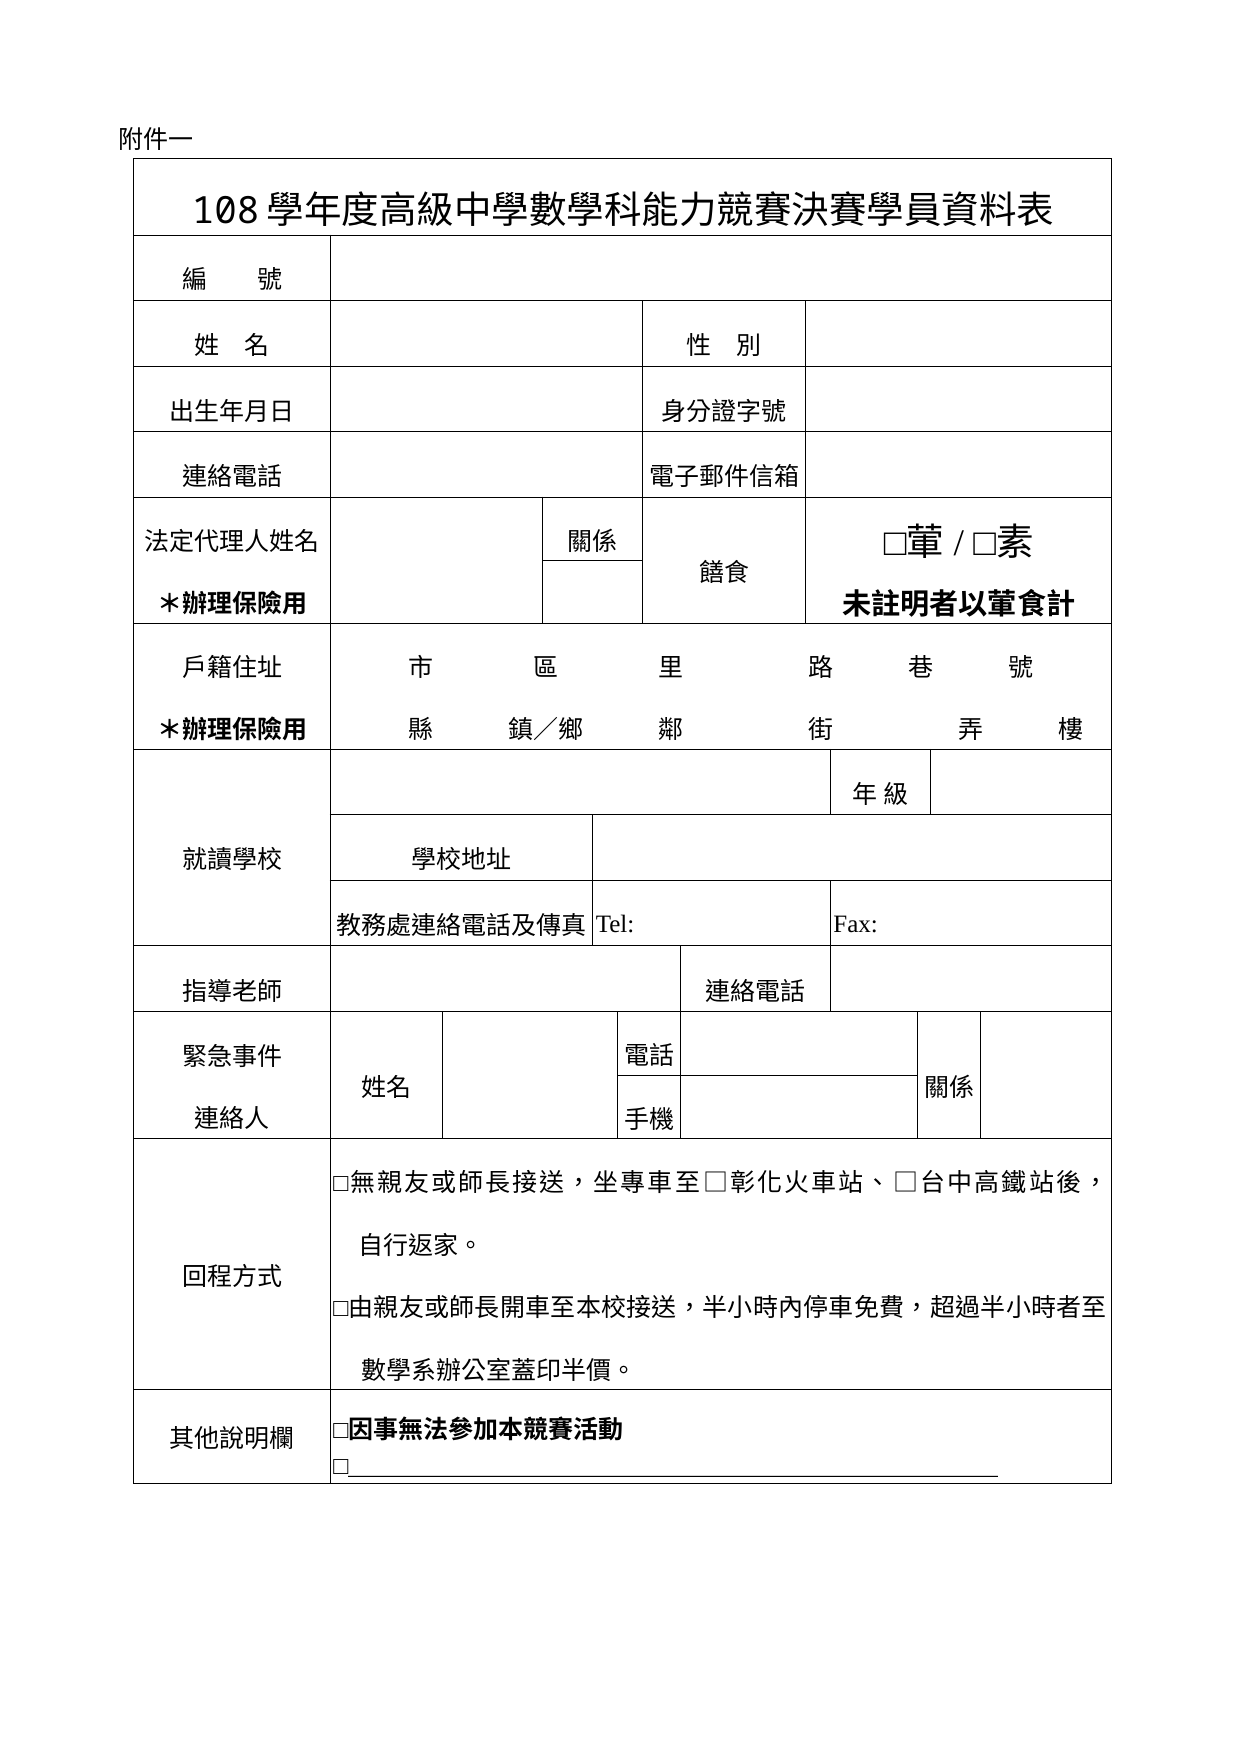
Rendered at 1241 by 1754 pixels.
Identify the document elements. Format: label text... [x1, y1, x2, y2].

table_cell 姓名 [331, 1012, 442, 1138]
table_cell [331, 750, 830, 814]
table_cell Tel: [593, 881, 830, 945]
table_cell 回程方式 [134, 1139, 330, 1389]
table_cell 法定代理人姓名 ＊辦理保險用 [134, 498, 330, 623]
table_cell [331, 301, 642, 366]
table_cell 關係 [543, 498, 642, 560]
table_header 108學年度高級中學數學科能力競賽決賽學員資料表 [134, 159, 1111, 234]
table_cell 學校地址 [331, 815, 592, 880]
table_cell [543, 561, 642, 623]
table_cell 指導老師 [134, 946, 330, 1011]
table_cell 其他說明欄 [134, 1390, 330, 1483]
table_cell □因事無法參加本競賽活動 □＿＿＿＿＿＿＿＿＿＿＿＿＿＿＿＿＿＿＿＿＿＿＿＿＿＿ [331, 1390, 1111, 1483]
table_cell [806, 301, 1111, 366]
table_cell 手機 [618, 1076, 680, 1138]
table_cell [331, 367, 642, 431]
table_cell [831, 946, 1111, 1011]
table_cell [681, 1076, 917, 1138]
table_cell 編 號 [134, 236, 330, 300]
table_cell [806, 432, 1111, 497]
table_cell [981, 1012, 1111, 1138]
table_cell 教務處連絡電話及傳真 [331, 881, 592, 945]
table_cell 連絡電話 [681, 946, 830, 1011]
table_cell [806, 367, 1111, 431]
table_cell 出生年月日 [134, 367, 330, 431]
table_cell 緊急事件 連絡人 [134, 1012, 330, 1138]
table_cell 戶籍住址 ＊辦理保險用 [134, 624, 330, 749]
table_cell 連絡電話 [134, 432, 330, 497]
table_cell 性 別 [643, 301, 805, 366]
table_cell Fax: [831, 881, 1111, 945]
table_cell 就讀學校 [134, 750, 330, 945]
table_cell [331, 946, 680, 1011]
text 附件一 [118, 96, 1122, 158]
table_cell 年 級 [831, 750, 930, 814]
table_cell 饍食 [643, 498, 805, 623]
table_cell □葷 / □素 未註明者以葷食計 [806, 498, 1111, 623]
table_cell 市 區 里 路 巷 號 縣 鎮／鄉 鄰 街 弄 樓 [331, 624, 1111, 749]
table_cell [331, 432, 642, 497]
table_cell 電子郵件信箱 [643, 432, 805, 497]
table_cell [331, 236, 1111, 300]
table_cell [443, 1012, 617, 1138]
table_cell 電話 [618, 1012, 680, 1074]
table_cell [931, 750, 1111, 814]
table_cell 關係 [918, 1012, 980, 1138]
table_cell [331, 498, 542, 623]
table_cell 姓 名 [134, 301, 330, 366]
table_cell [593, 815, 1111, 880]
table_cell [681, 1012, 917, 1074]
table_cell 身分證字號 [643, 367, 805, 431]
table_cell □無親友或師長接送，坐專車至□彰化火車站、□台中高鐵站後， 自行返家。 □由親友或師長開車至本校接送，半小時內停車免費，超過半小時者至數學系辦公室蓋印半價。 [331, 1139, 1111, 1389]
